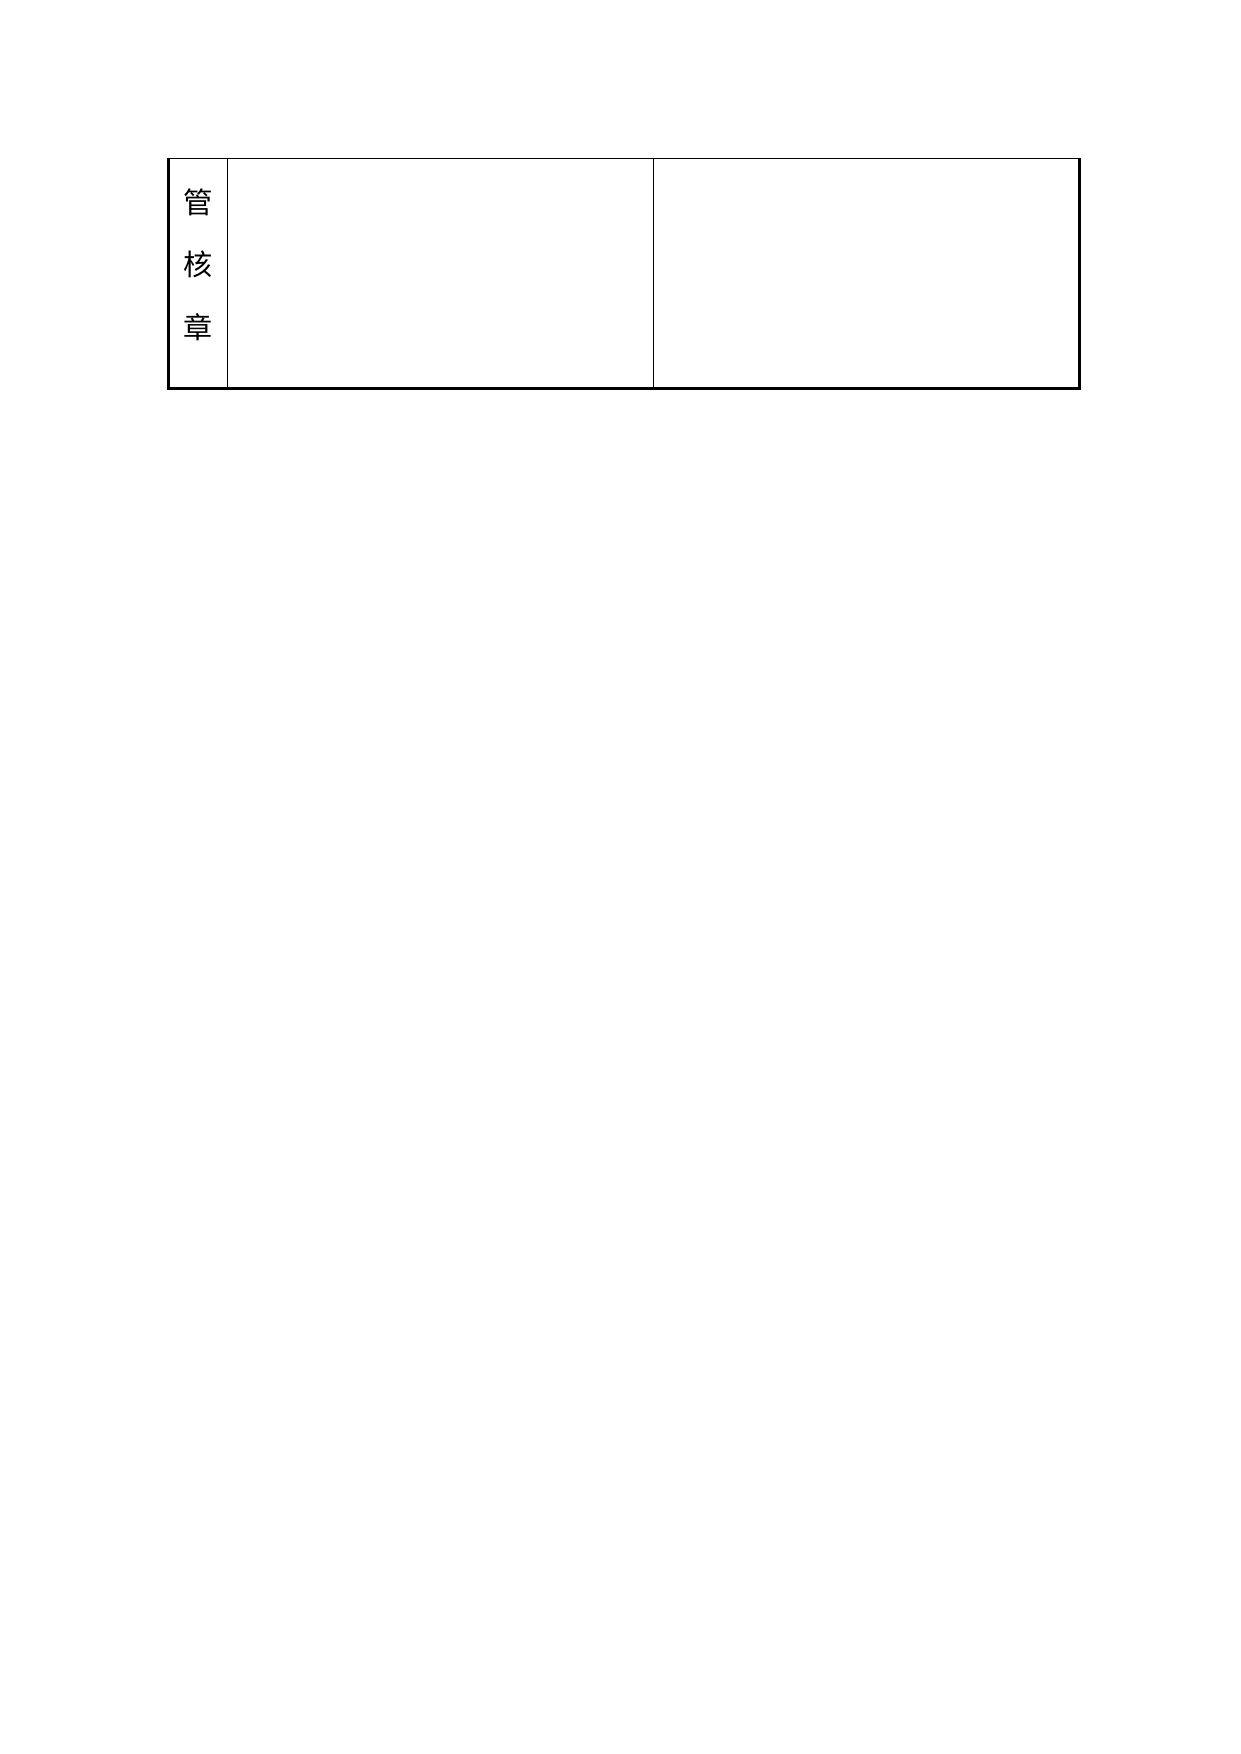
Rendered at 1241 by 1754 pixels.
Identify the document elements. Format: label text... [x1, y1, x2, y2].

table_cell [654, 159, 1078, 387]
table_cell 管核章 [170, 159, 227, 387]
table_cell [228, 159, 653, 387]
